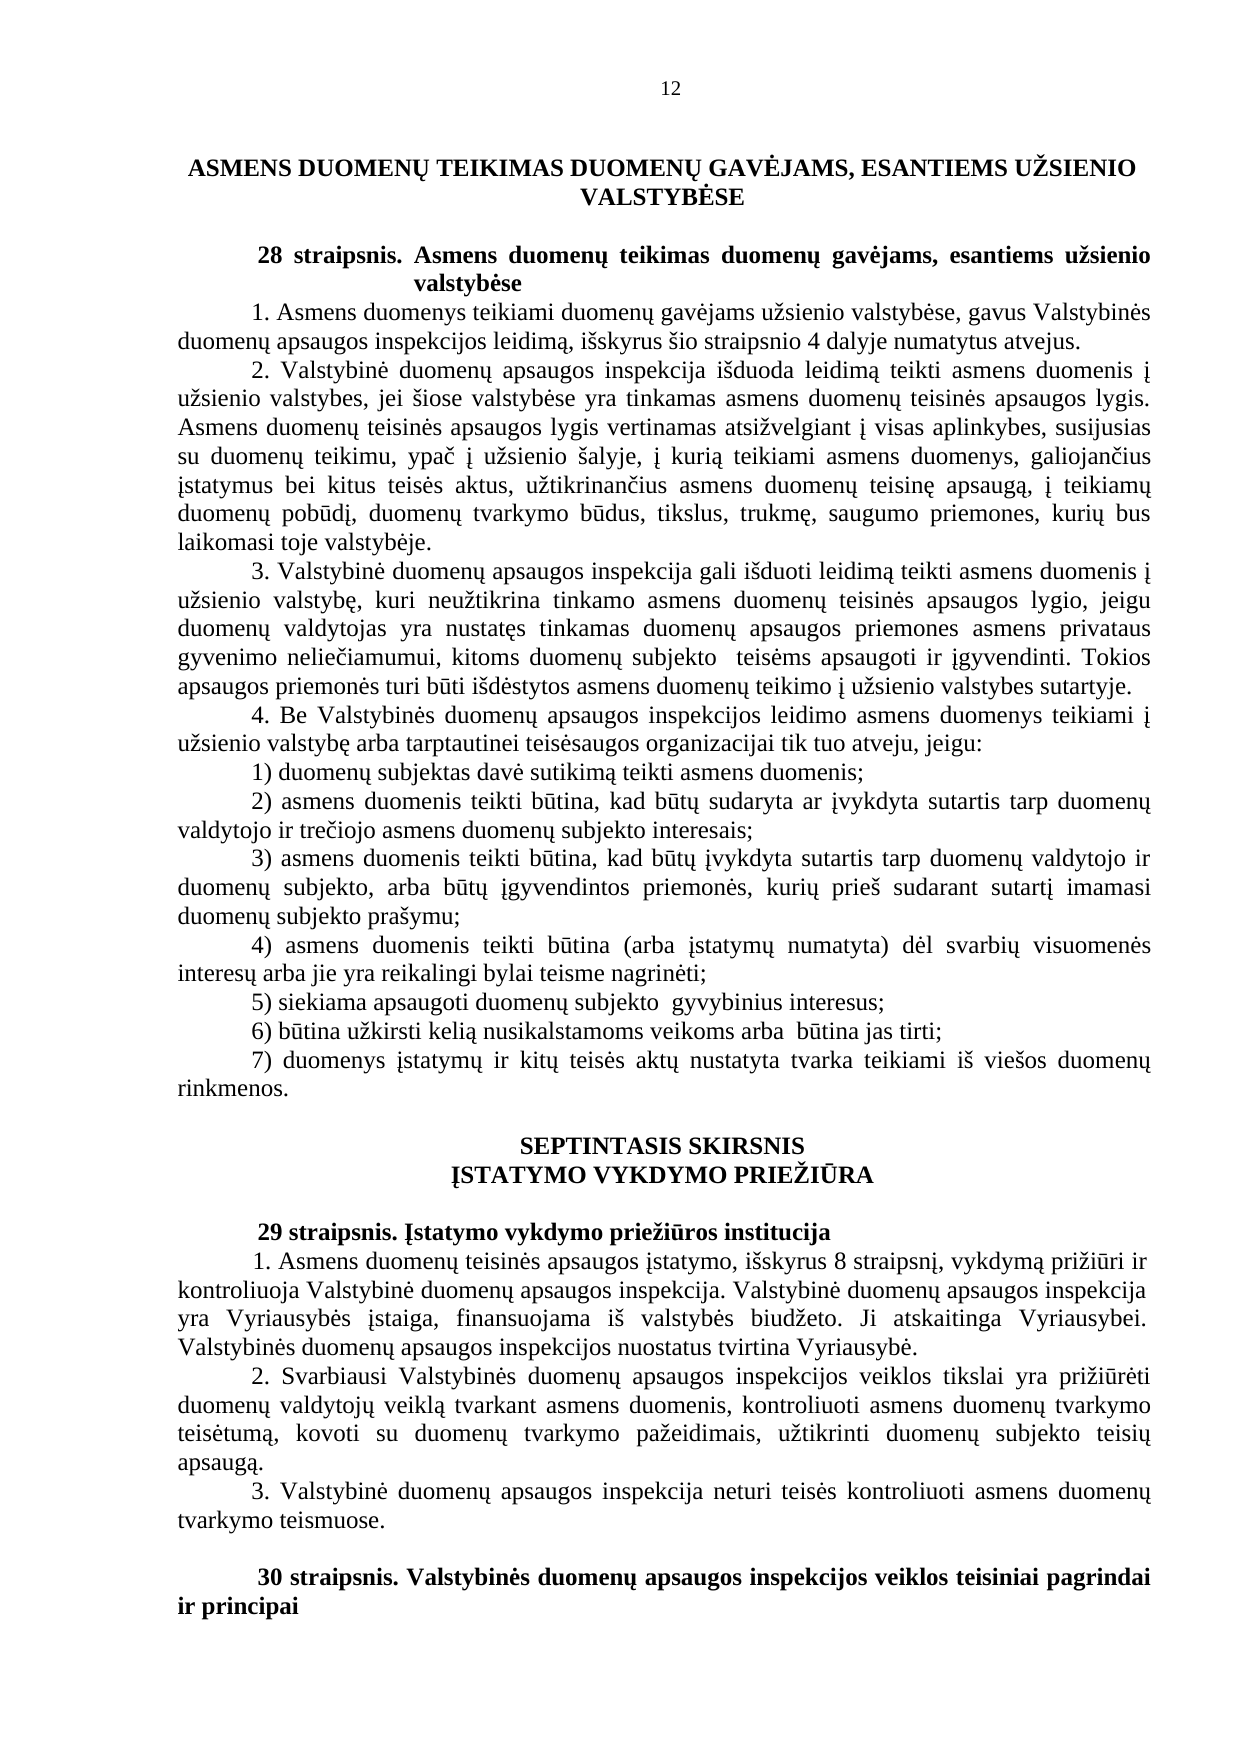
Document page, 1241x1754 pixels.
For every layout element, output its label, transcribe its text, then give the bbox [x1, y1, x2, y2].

text 3) asmens duomenis teikti būtina, kad būtų įvykdyta sutartis tarp duomenų valdytojo ir duomenų subjekto, arba būtų įgyvendintos priemonės, kurių prieš sudarant sutartį imamasi duomenų subjekto prašymu; [177, 843, 1152, 930]
text 1. Asmens duomenys teikiami duomenų gavėjams užsienio valstybėse, gavus Valstybinės duomenų apsaugos inspekcijos leidimą, išskyrus šio straipsnio 4 dalyje numatytus atvejus. [177, 297, 1152, 355]
text ASMENS DUOMENŲ TEIKIMAS DUOMENŲ GAVĖJAMS, ESANTIEMS UŽSIENIO VALSTYBĖSE [177, 153, 1147, 211]
text 1. Asmens duomenų teisinės apsaugos įstatymo, išskyrus 8 straipsnį, vykdymą prižiūri ir kontroliuoja Valstybinė duomenų apsaugos inspekcija. Valstybinė duomenų apsaugos inspekcija yra Vyriausybės įstaiga, finansuojama iš valstybės biudžeto. Ji atskaitinga Vyriausybei. Valstybinės duomenų apsaugos inspekcijos nuostatus tvirtina Vyriausybė. [177, 1246, 1147, 1361]
text 4) asmens duomenis teikti būtina (arba įstatymų numatyta) dėl svarbių visuomenės interesų arba jie yra reikalingi bylai teisme nagrinėti; [177, 930, 1152, 987]
text 2. Valstybinė duomenų apsaugos inspekcija išduoda leidimą teikti asmens duomenis į užsienio valstybes, jei šiose valstybėse yra tinkamas asmens duomenų teisinės apsaugos lygis. Asmens duomenų teisinės apsaugos lygis vertinamas atsižvelgiant į visas aplinkybes, susijusias su duomenų teikimu, ypač į užsienio šalyje, į kurią teikiami asmens duomenys, galiojančius įstatymus bei kitus teisės aktus, užtikrinančius asmens duomenų teisinę apsaugą, į teikiamų duomenų pobūdį, duomenų tvarkymo būdus, tikslus, trukmę, saugumo priemones, kurių bus laikomasi toje valstybėje. [177, 355, 1152, 556]
text 28 straipsnis. Asmens duomenų teikimas duomenų gavėjams, esantiems užsienio valstybėse [257, 240, 1152, 297]
text 3. Valstybinė duomenų apsaugos inspekcija gali išduoti leidimą teikti asmens duomenis į užsienio valstybę, kuri neužtikrina tinkamo asmens duomenų teisinės apsaugos lygio, jeigu duomenų valdytojas yra nustatęs tinkamas duomenų apsaugos priemones asmens privataus gyvenimo neliečiamumui, kitoms duomenų subjekto teisėms apsaugoti ir įgyvendinti. Tokios apsaugos priemonės turi būti išdėstytos asmens duomenų teikimo į užsienio valstybes sutartyje. [177, 556, 1152, 700]
text SEPTINTASIS SKIRSNIS [177, 1131, 1147, 1160]
text 4. Be Valstybinės duomenų apsaugos inspekcijos leidimo asmens duomenys teikiami į užsienio valstybę arba tarptautinei teisėsaugos organizacijai tik tuo atveju, jeigu: [177, 700, 1152, 757]
text 3. Valstybinė duomenų apsaugos inspekcija neturi teisės kontroliuoti asmens duomenų tvarkymo teismuose. [177, 1476, 1152, 1533]
text 5) siekiama apsaugoti duomenų subjekto gyvybinius interesus; [177, 987, 1152, 1016]
text 30 straipsnis. Valstybinės duomenų apsaugos inspekcijos veiklos teisiniai pagrindai ir principai [177, 1562, 1152, 1620]
text ĮSTATYMO VYKDYMO PRIEŽIŪRA [177, 1160, 1147, 1188]
text 2) asmens duomenis teikti būtina, kad būtų sudaryta ar įvykdyta sutartis tarp duomenų valdytojo ir trečiojo asmens duomenų subjekto interesais; [177, 786, 1152, 843]
text 1) duomenų subjektas davė sutikimą teikti asmens duomenis; [177, 757, 1152, 786]
text 29 straipsnis. Įstatymo vykdymo priežiūros institucija [177, 1217, 1152, 1246]
text 2. Svarbiausi Valstybinės duomenų apsaugos inspekcijos veiklos tikslai yra prižiūrėti duomenų valdytojų veiklą tvarkant asmens duomenis, kontroliuoti asmens duomenų tvarkymo teisėtumą, kovoti su duomenų tvarkymo pažeidimais, užtikrinti duomenų subjekto teisių apsaugą. [177, 1361, 1152, 1476]
text 7) duomenys įstatymų ir kitų teisės aktų nustatyta tvarka teikiami iš viešos duomenų rinkmenos. [177, 1045, 1152, 1102]
text 6) būtina užkirsti kelią nusikalstamoms veikoms arba būtina jas tirti; [177, 1016, 1152, 1045]
